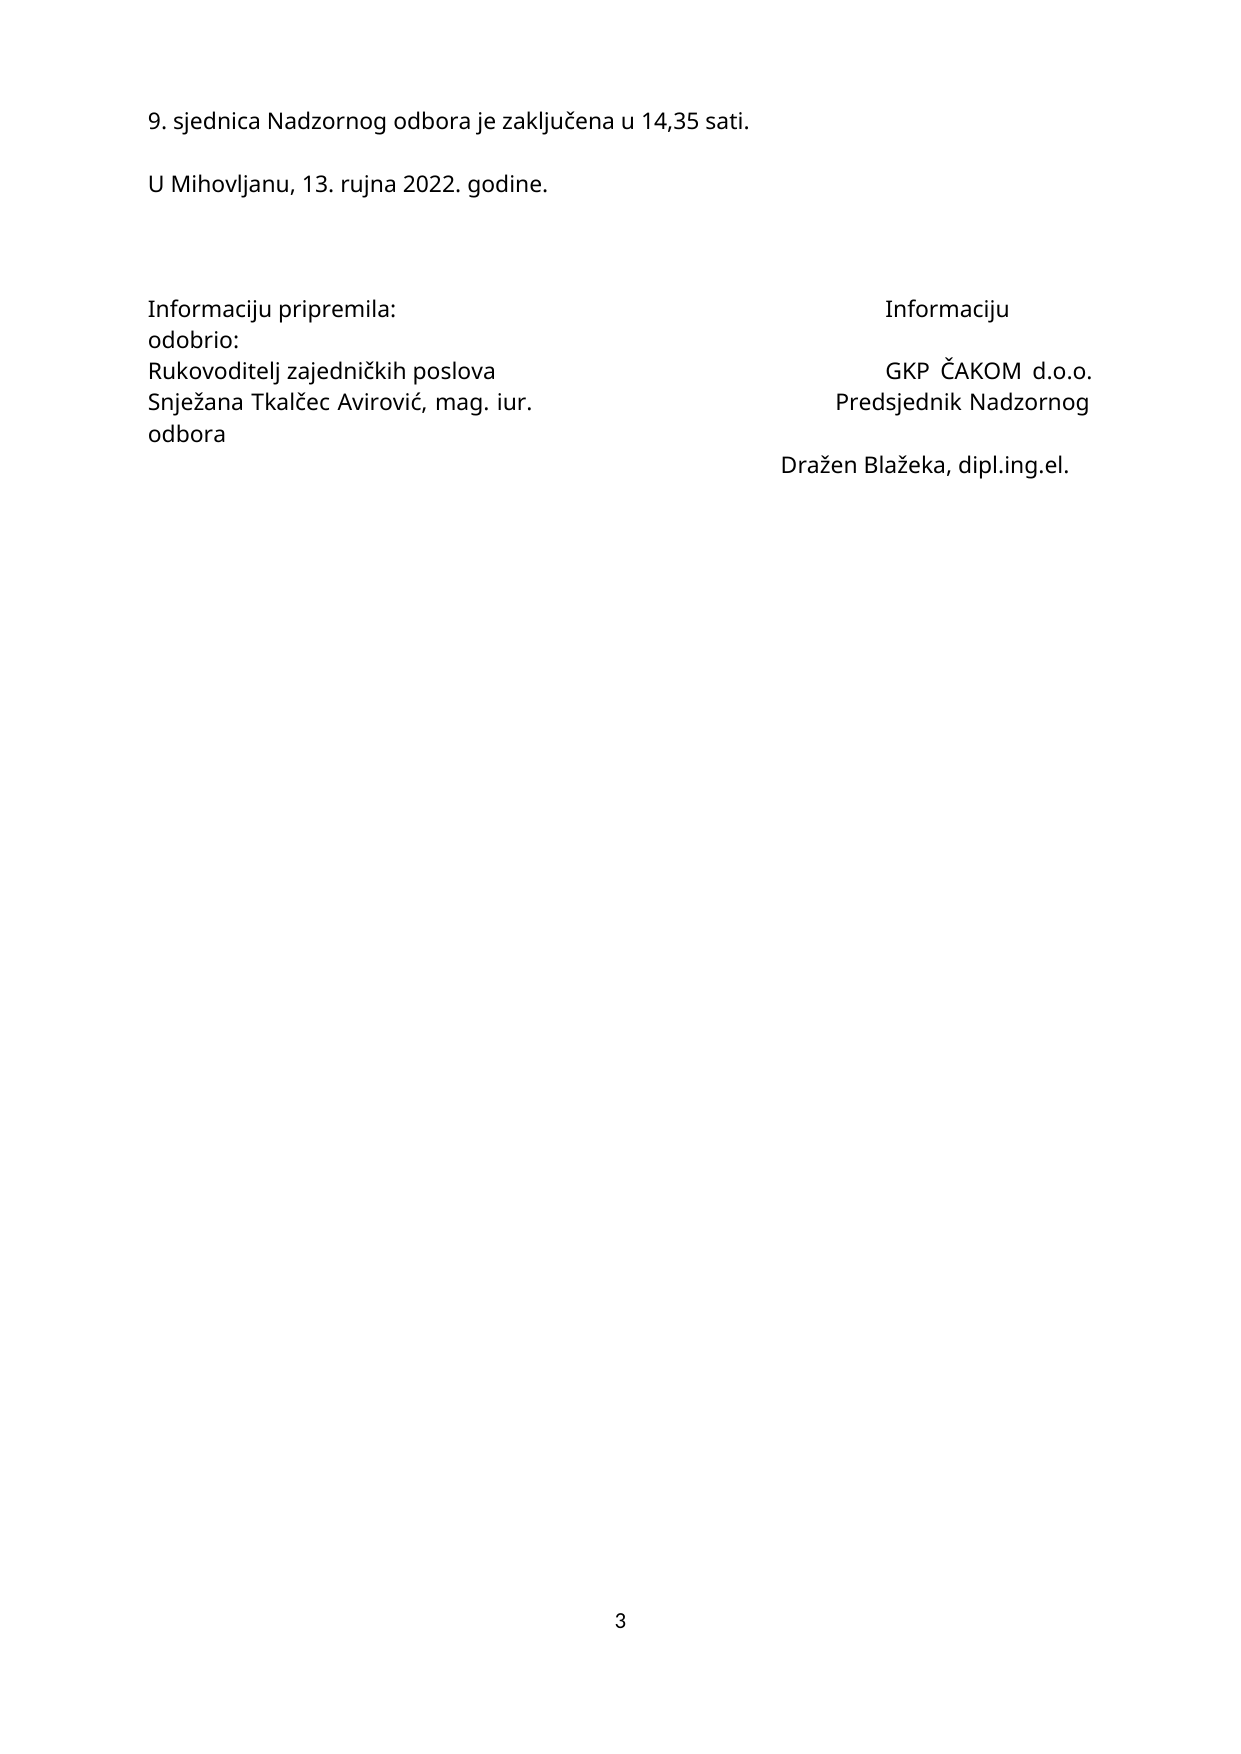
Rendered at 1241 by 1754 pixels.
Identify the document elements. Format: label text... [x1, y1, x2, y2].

text Dražen Blažeka, dipl.ing.el. [148, 449, 1093, 480]
text U Mihovljanu, 13. rujna 2022. godine. [148, 167, 1093, 199]
text Rukovoditelj zajedničkih poslova GKP ČAKOM d.o.o. Snježana Tkalčec Avirović, mag. iur. Predsjednik Nadzornog odbora [148, 355, 1093, 449]
text Informaciju pripremila: Informaciju odobrio: [148, 292, 1093, 355]
text 9. sjednica Nadzornog odbora je zaključena u 14,35 sati. [148, 105, 1093, 136]
